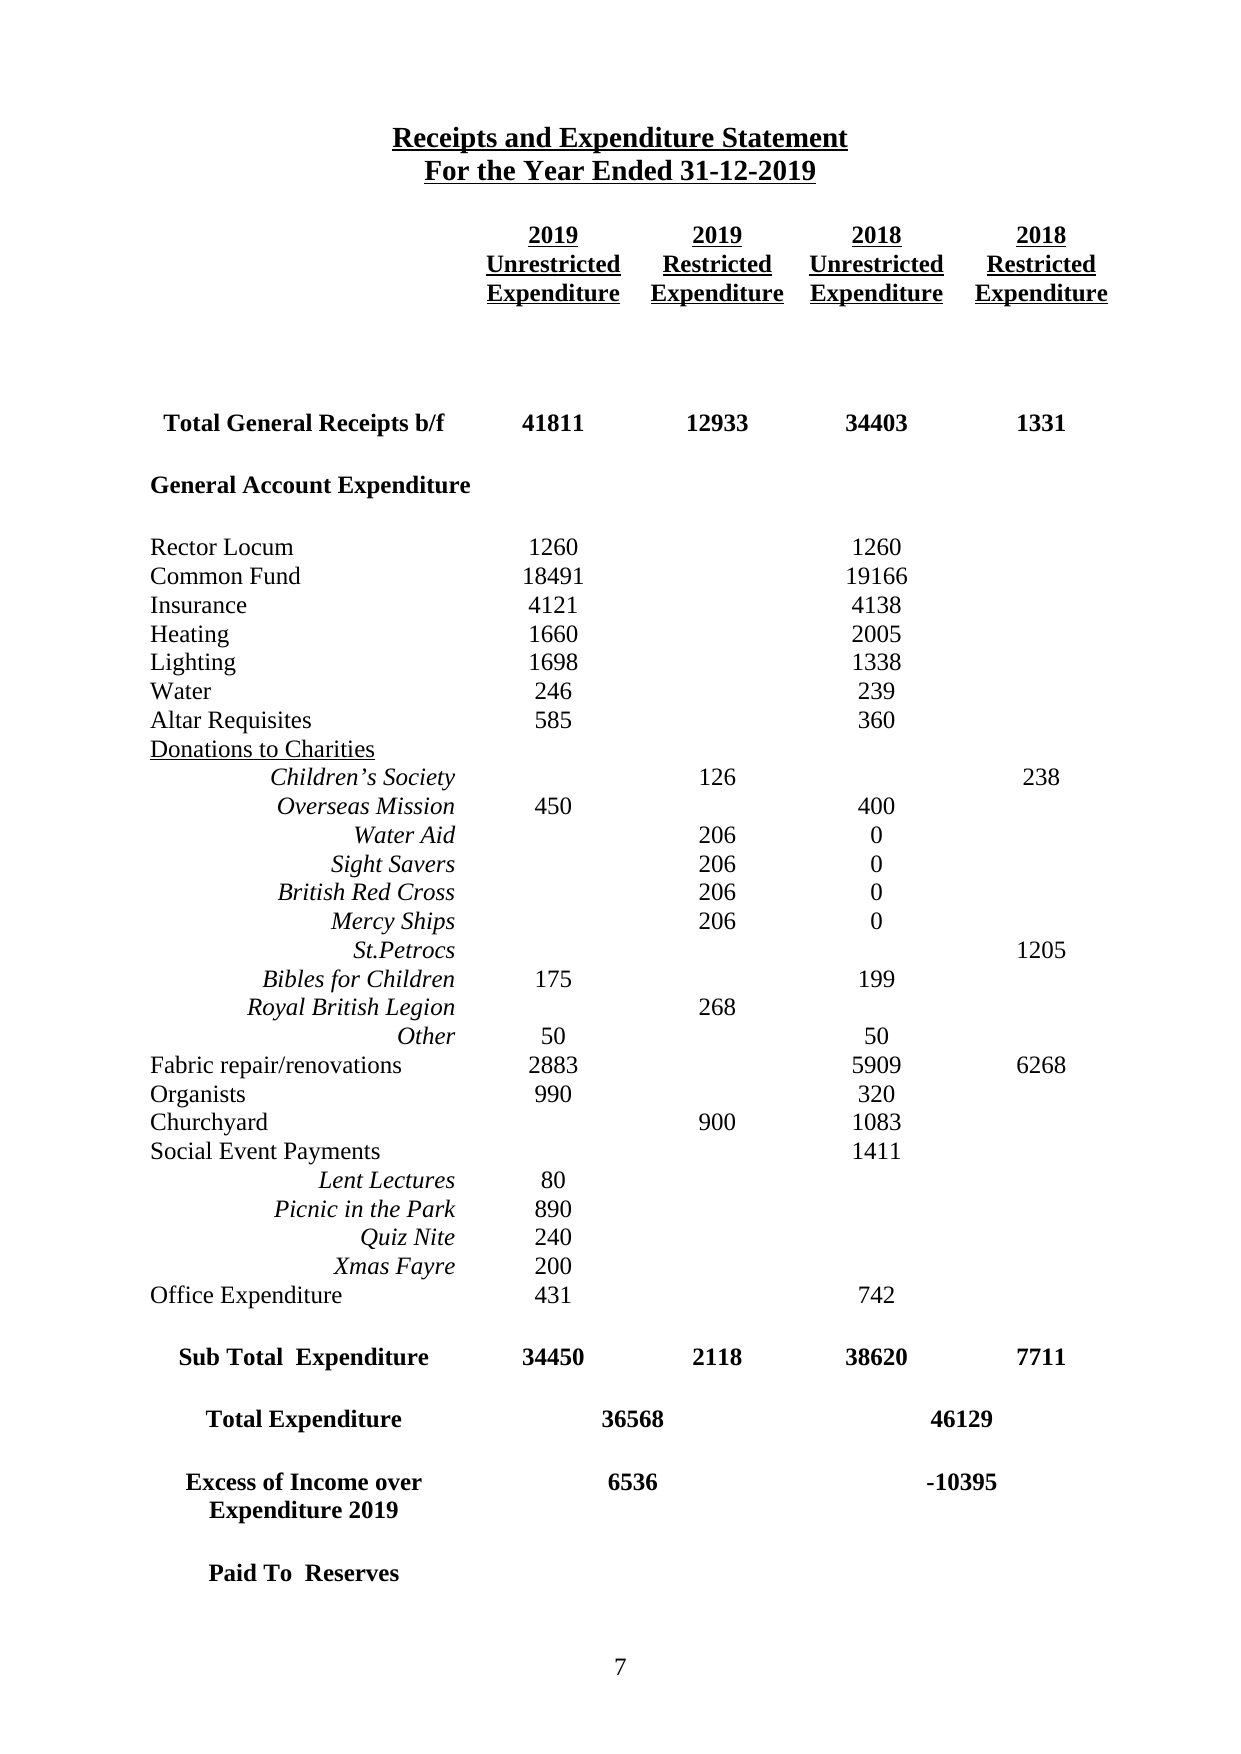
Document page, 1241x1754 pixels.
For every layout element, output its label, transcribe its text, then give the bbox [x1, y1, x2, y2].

table_cell [469, 763, 637, 791]
table_cell [797, 437, 956, 470]
table_cell [797, 993, 956, 1021]
table_cell Royal British Legion [139, 993, 469, 1021]
table_cell Mercy Ships [139, 906, 469, 935]
table_cell 46129 [797, 1405, 1126, 1433]
table_cell [469, 1309, 637, 1342]
table_cell 450 [469, 791, 637, 820]
table_header [139, 221, 469, 374]
table_cell Paid To Reserves [139, 1558, 469, 1587]
table_cell 12933 [638, 408, 797, 437]
table_cell Water [139, 676, 469, 705]
table_cell Churchyard [139, 1108, 469, 1136]
table_cell [956, 878, 1126, 906]
table_cell 80 [469, 1165, 637, 1194]
table_cell 246 [469, 676, 637, 705]
table_cell [956, 791, 1126, 820]
table_cell 2005 [797, 619, 956, 647]
table_cell [638, 1021, 797, 1050]
table_cell [469, 1108, 637, 1136]
table_cell 0 [797, 878, 956, 906]
table_cell 6536 [469, 1467, 797, 1524]
table_cell [797, 1524, 956, 1558]
table_cell [797, 499, 956, 532]
table_cell [469, 499, 637, 532]
table_cell [638, 561, 797, 590]
table_cell [638, 734, 797, 762]
table_cell [956, 1079, 1126, 1107]
table_cell [638, 705, 797, 734]
table_cell Quiz Nite [139, 1223, 469, 1251]
table_cell [469, 374, 637, 408]
table_cell St.Petrocs [139, 935, 469, 964]
table_cell Water Aid [139, 820, 469, 849]
table_cell [638, 1280, 797, 1309]
table_cell [638, 648, 797, 676]
table_cell [638, 1371, 797, 1404]
table_cell 4121 [469, 590, 637, 619]
table_cell [797, 1309, 956, 1342]
table_cell [139, 1524, 469, 1558]
table_cell 238 [956, 763, 1126, 791]
table_cell [469, 437, 637, 470]
table_cell 1411 [797, 1136, 956, 1165]
table_cell [956, 619, 1126, 647]
table_cell [956, 705, 1126, 734]
table_cell 890 [469, 1194, 637, 1222]
table_cell 200 [469, 1251, 637, 1280]
table_header 2018 Restricted Expenditure [956, 221, 1126, 374]
table_cell Xmas Fayre [139, 1251, 469, 1280]
table_cell [956, 734, 1126, 762]
table_cell [956, 1558, 1126, 1587]
table_cell [469, 878, 637, 906]
table_cell Heating [139, 619, 469, 647]
table_cell [638, 1165, 797, 1194]
table_cell -10395 [797, 1467, 1126, 1524]
table_cell 50 [797, 1021, 956, 1050]
table_cell [638, 470, 797, 499]
table_cell [469, 820, 637, 849]
table_cell 360 [797, 705, 956, 734]
table_cell [956, 964, 1126, 992]
table_cell [797, 734, 956, 762]
table_cell 585 [469, 705, 637, 734]
table_cell 206 [638, 849, 797, 877]
table_cell [469, 1136, 637, 1165]
table_cell [638, 1223, 797, 1251]
table_cell 206 [638, 906, 797, 935]
table_cell [139, 1433, 469, 1467]
table_cell [797, 1558, 956, 1587]
table_cell [956, 374, 1126, 408]
table_header 2019 Unrestricted Expenditure [469, 221, 637, 374]
table_cell [469, 906, 637, 935]
table_cell [956, 1251, 1126, 1280]
table_cell 4138 [797, 590, 956, 619]
table_cell 240 [469, 1223, 637, 1251]
table_cell [956, 1524, 1126, 1558]
table_cell [956, 1194, 1126, 1222]
table_cell 206 [638, 878, 797, 906]
table_cell 50 [469, 1021, 637, 1050]
table_cell 1338 [797, 648, 956, 676]
table_cell Total Expenditure [139, 1405, 469, 1433]
table_cell 7711 [956, 1342, 1126, 1371]
text Receipts and Expenditure Statement [150, 120, 1090, 153]
table_cell Sight Savers [139, 849, 469, 877]
table_cell [638, 1251, 797, 1280]
table_cell [638, 935, 797, 964]
table_cell Office Expenditure [139, 1280, 469, 1309]
table_cell [469, 849, 637, 877]
table_cell 431 [469, 1280, 637, 1309]
table_cell [469, 993, 637, 1021]
table_cell Common Fund [139, 561, 469, 590]
table_cell [956, 1223, 1126, 1251]
table_cell Lighting [139, 648, 469, 676]
table_cell [797, 374, 956, 408]
table_cell [956, 499, 1126, 532]
table_cell [139, 1371, 469, 1404]
table_cell [797, 1194, 956, 1222]
table_cell [638, 1079, 797, 1107]
table_cell [139, 1309, 469, 1342]
table_cell Sub Total Expenditure [139, 1342, 469, 1371]
table_cell Altar Requisites [139, 705, 469, 734]
table_cell [139, 437, 469, 470]
table_cell [638, 676, 797, 705]
table_cell [797, 1433, 1126, 1467]
table_cell 199 [797, 964, 956, 992]
table_cell [139, 499, 469, 532]
table_cell [956, 1165, 1126, 1194]
table_cell Total General Receipts b/f [139, 408, 469, 437]
table_cell [139, 374, 469, 408]
table_cell [469, 1558, 637, 1587]
table_cell 175 [469, 964, 637, 992]
table_cell 0 [797, 820, 956, 849]
table_cell Bibles for Children [139, 964, 469, 992]
table_cell [638, 1136, 797, 1165]
table_cell [956, 533, 1126, 561]
table_cell 41811 [469, 408, 637, 437]
table_cell [469, 734, 637, 762]
table_cell [797, 470, 956, 499]
table_cell [638, 590, 797, 619]
table_cell Other [139, 1021, 469, 1050]
table_cell 34450 [469, 1342, 637, 1371]
table_cell [638, 1050, 797, 1079]
table_cell 6268 [956, 1050, 1126, 1079]
table_cell 990 [469, 1079, 637, 1107]
table_cell [469, 470, 637, 499]
table_cell [956, 648, 1126, 676]
table_cell 0 [797, 849, 956, 877]
table_cell [797, 763, 956, 791]
table_cell [469, 1433, 797, 1467]
table_cell [638, 1194, 797, 1222]
table_cell [638, 1524, 797, 1558]
table_cell General Account Expenditure [139, 470, 469, 499]
table_cell [638, 374, 797, 408]
table_cell [638, 964, 797, 992]
table_cell Children’s Society [139, 763, 469, 791]
table_cell [797, 935, 956, 964]
table_cell 38620 [797, 1342, 956, 1371]
table_cell 1698 [469, 648, 637, 676]
table_cell [797, 1165, 956, 1194]
table_cell [956, 1108, 1126, 1136]
table_cell [956, 1021, 1126, 1050]
table_cell [956, 590, 1126, 619]
table_cell Donations to Charities [139, 734, 469, 762]
table_cell [638, 791, 797, 820]
table_cell [469, 1524, 637, 1558]
table_cell [956, 849, 1126, 877]
table_cell [638, 1558, 797, 1587]
table_cell [956, 561, 1126, 590]
table_cell [956, 1136, 1126, 1165]
table_cell 1331 [956, 408, 1126, 437]
table_cell 2883 [469, 1050, 637, 1079]
table_cell Overseas Mission [139, 791, 469, 820]
table_cell [956, 676, 1126, 705]
table_cell 19166 [797, 561, 956, 590]
table_cell [638, 533, 797, 561]
table_cell Picnic in the Park [139, 1194, 469, 1222]
table_cell 1660 [469, 619, 637, 647]
table_cell British Red Cross [139, 878, 469, 906]
table_cell 126 [638, 763, 797, 791]
table_cell [956, 906, 1126, 935]
table_cell 206 [638, 820, 797, 849]
table_cell Fabric repair/renovations [139, 1050, 469, 1079]
table_header 2018 Unrestricted Expenditure [797, 221, 956, 374]
table_cell [638, 499, 797, 532]
table_cell [797, 1223, 956, 1251]
table_cell 742 [797, 1280, 956, 1309]
table_cell Organists [139, 1079, 469, 1107]
table_cell 0 [797, 906, 956, 935]
table_cell 1205 [956, 935, 1126, 964]
table_cell Lent Lectures [139, 1165, 469, 1194]
table_cell [469, 1371, 637, 1404]
table_cell Excess of Income over Expenditure 2019 [139, 1467, 469, 1524]
table_cell [956, 1309, 1126, 1342]
table_cell Rector Locum [139, 533, 469, 561]
table_cell [797, 1251, 956, 1280]
table_cell [956, 437, 1126, 470]
table_cell [638, 437, 797, 470]
table_cell 36568 [469, 1405, 797, 1433]
table_cell 34403 [797, 408, 956, 437]
table_cell 400 [797, 791, 956, 820]
table_cell [956, 470, 1126, 499]
table_cell [956, 1371, 1126, 1404]
text For the Year Ended 31-12-2019 [150, 153, 1090, 187]
table_cell [956, 1280, 1126, 1309]
table_cell 268 [638, 993, 797, 1021]
table_cell [469, 935, 637, 964]
table_cell 320 [797, 1079, 956, 1107]
table_cell [956, 993, 1126, 1021]
table_cell 2118 [638, 1342, 797, 1371]
table_cell 18491 [469, 561, 637, 590]
table_cell Social Event Payments [139, 1136, 469, 1165]
table_cell Insurance [139, 590, 469, 619]
table_cell 1260 [797, 533, 956, 561]
table_cell [956, 820, 1126, 849]
table_cell 239 [797, 676, 956, 705]
table_header 2019 Restricted Expenditure [638, 221, 797, 374]
table_cell 1260 [469, 533, 637, 561]
table_cell 900 [638, 1108, 797, 1136]
table_cell 1083 [797, 1108, 956, 1136]
table_cell [797, 1371, 956, 1404]
table_cell [638, 1309, 797, 1342]
table_cell [638, 619, 797, 647]
table_cell 5909 [797, 1050, 956, 1079]
